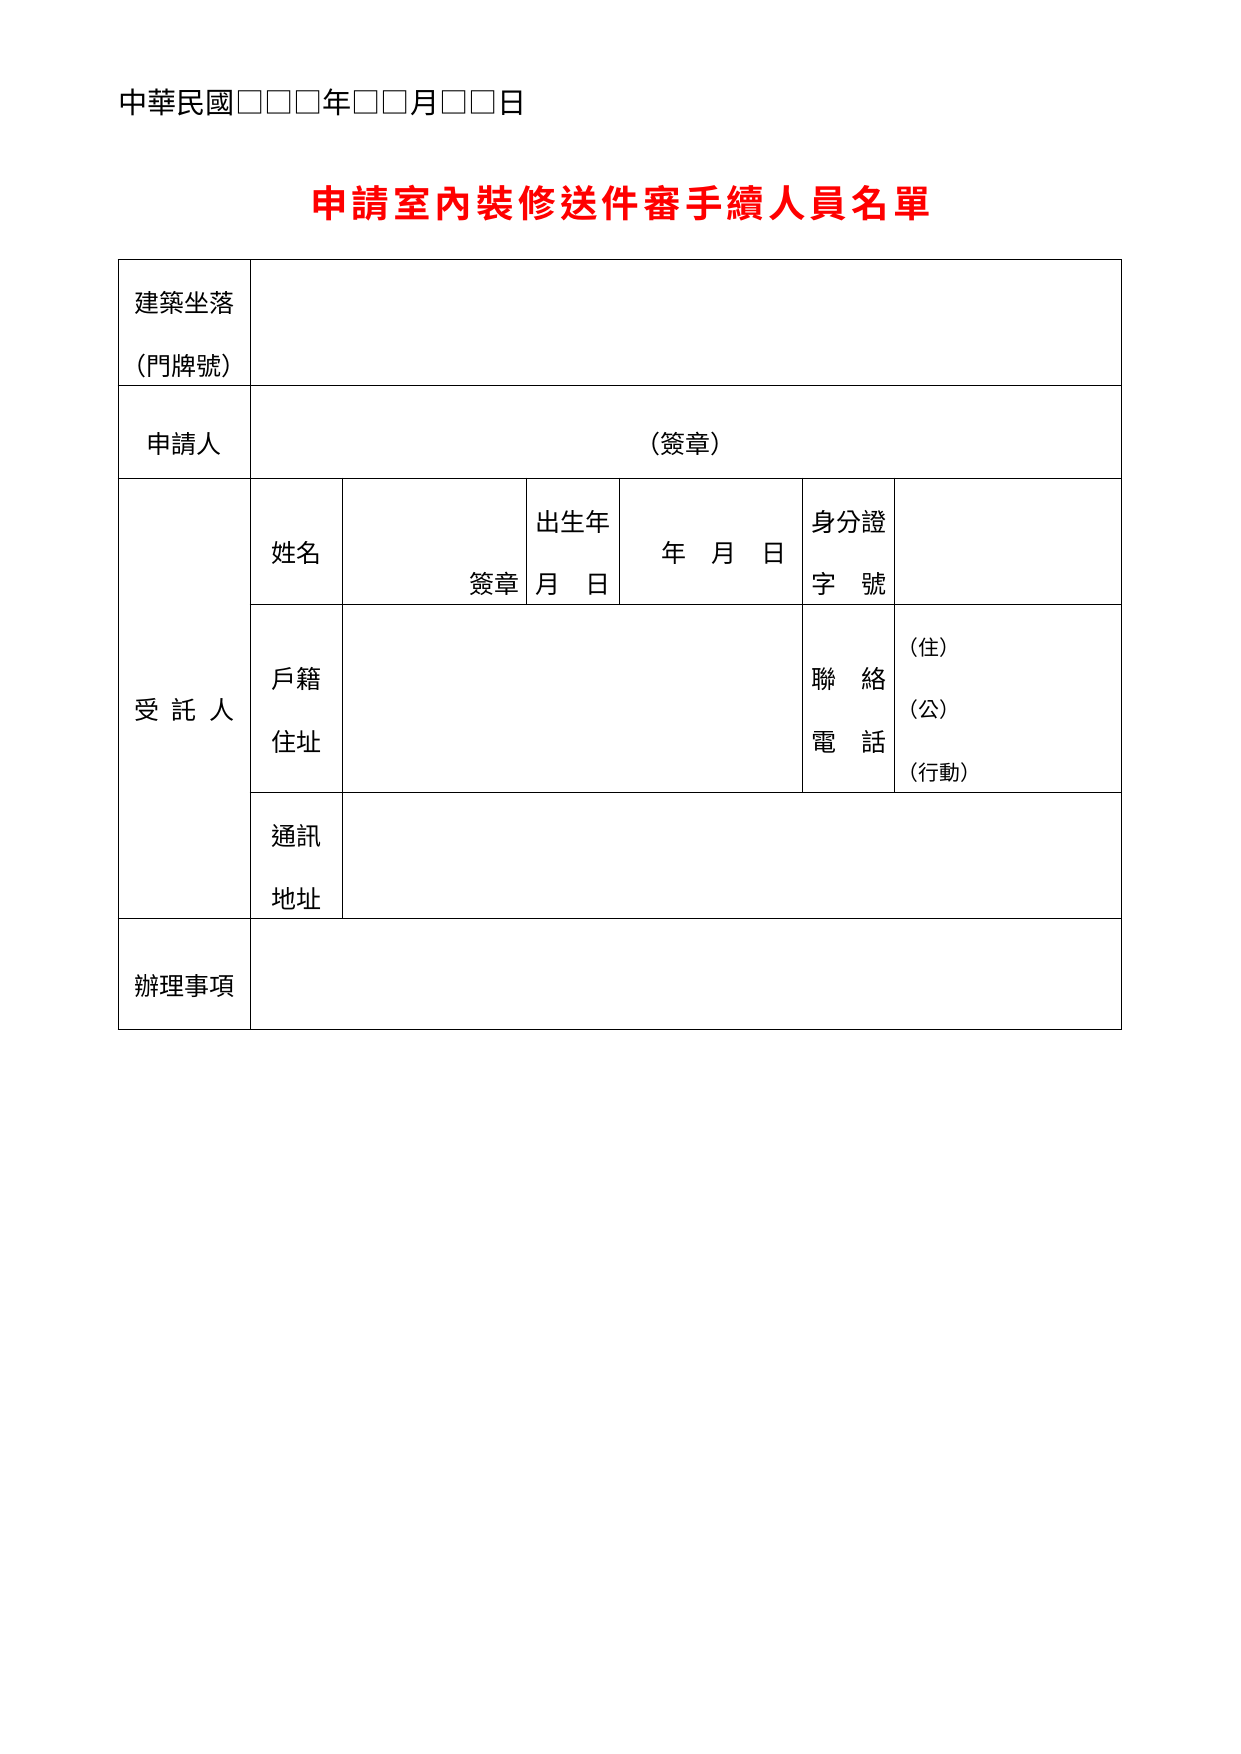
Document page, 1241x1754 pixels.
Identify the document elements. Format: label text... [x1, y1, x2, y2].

table_header [251, 260, 1121, 385]
table_cell 聯 絡 電 話 [803, 605, 894, 792]
table_cell 姓名 [251, 479, 342, 604]
table_cell （住） （公） （行動） [895, 605, 1121, 792]
text 申請室內裝修送件審手續人員名單 [118, 159, 1122, 222]
table_cell 簽章 [343, 479, 526, 604]
table_cell 受 託 人 [119, 604, 250, 792]
table_cell [119, 792, 250, 918]
table_cell 年 月 日 [620, 479, 802, 604]
table_cell [343, 793, 1121, 918]
table_cell （簽章） [251, 386, 1121, 478]
table_header 建築坐落 （門牌號） [119, 260, 250, 385]
text 中華民國□□□年□□月□□日 [118, 59, 1122, 122]
table_cell [895, 479, 1121, 604]
table_cell 申請人 [119, 386, 250, 478]
table_cell 通訊 地址 [251, 793, 342, 918]
table_cell 身分證字 號 [803, 479, 894, 604]
table_cell [251, 919, 1121, 1029]
table_cell 戶籍 住址 [251, 605, 342, 792]
table_cell [119, 479, 250, 604]
table_cell 出生年月 日 [527, 479, 619, 604]
table_cell 辦理事項 [119, 919, 250, 1029]
table_cell [343, 605, 802, 792]
